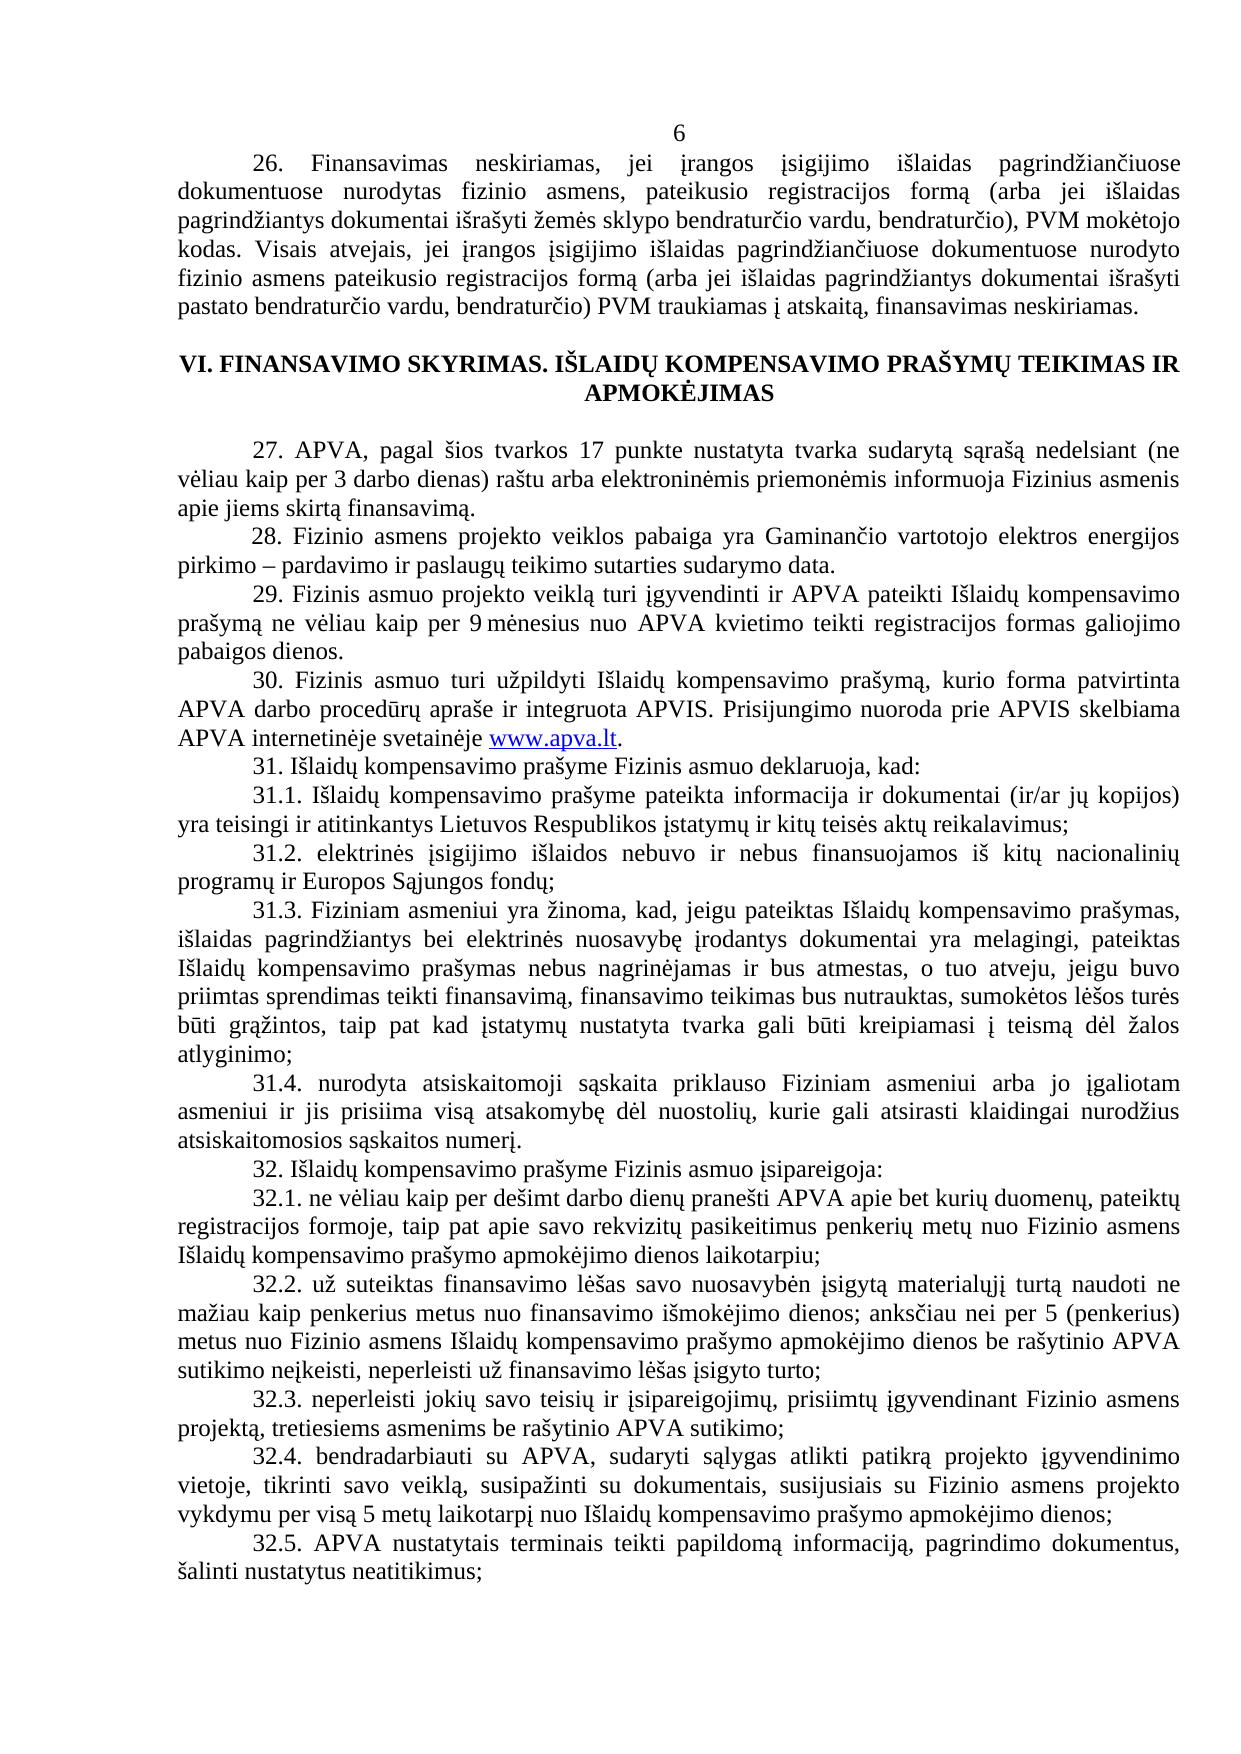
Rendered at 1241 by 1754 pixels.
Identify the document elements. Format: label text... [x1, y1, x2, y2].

text 32.4. bendradarbiauti su APVA, sudaryti sąlygas atlikti patikrą projekto įgyvendinimo vietoje, tikrinti savo veiklą, susipažinti su dokumentais, susijusiais su Fizinio asmens projekto vykdymu per visą 5 metų laikotarpį nuo Išlaidų kompensavimo prašymo apmokėjimo dienos; [177, 1441, 1181, 1528]
text 32.5. APVA nustatytais terminais teikti papildomą informaciją, pagrindimo dokumentus, šalinti nustatytus neatitikimus; [177, 1528, 1181, 1585]
text 31.4. nurodyta atsiskaitomoji sąskaita priklauso Fiziniam asmeniui arba jo įgaliotam asmeniui ir jis prisiima visą atsakomybę dėl nuostolių, kurie gali atsirasti klaidingai nurodžius atsiskaitomosios sąskaitos numerį. [177, 1068, 1181, 1154]
text 31.3. Fiziniam asmeniui yra žinoma, kad, jeigu pateiktas Išlaidų kompensavimo prašymas, išlaidas pagrindžiantys bei elektrinės nuosavybę įrodantys dokumentai yra melagingi, pateiktas Išlaidų kompensavimo prašymas nebus nagrinėjamas ir bus atmestas, o tuo atveju, jeigu buvo priimtas sprendimas teikti finansavimą, finansavimo teikimas bus nutrauktas, sumokėtos lėšos turės būti grąžintos, taip pat kad įstatymų nustatyta tvarka gali būti kreipiamasi į teismą dėl žalos atlyginimo; [177, 895, 1181, 1068]
text 31.1. Išlaidų kompensavimo prašyme pateikta informacija ir dokumentai (ir/ar jų kopijos) yra teisingi ir atitinkantys Lietuvos Respublikos įstatymų ir kitų teisės aktų reikalavimus; [177, 780, 1181, 838]
text 32.1. ne vėliau kaip per dešimt darbo dienų pranešti APVA apie bet kurių duomenų, pateiktų registracijos formoje, taip pat apie savo rekvizitų pasikeitimus penkerių metų nuo Fizinio asmens Išlaidų kompensavimo prašymo apmokėjimo dienos laikotarpiu; [177, 1183, 1181, 1269]
text 28. Fizinio asmens projekto veiklos pabaiga yra Gaminančio vartotojo elektros energijos pirkimo – pardavimo ir paslaugų teikimo sutarties sudarymo data. [177, 521, 1181, 579]
text 31. Išlaidų kompensavimo prašyme Fizinis asmuo deklaruoja, kad: [177, 751, 1181, 780]
text 31.2. elektrinės įsigijimo išlaidos nebuvo ir nebus finansuojamos iš kitų nacionalinių programų ir Europos Sąjungos fondų; [177, 838, 1181, 895]
text 26. Finansavimas neskiriamas, jei įrangos įsigijimo išlaidas pagrindžiančiuose dokumentuose nurodytas fizinio asmens, pateikusio registracijos formą (arba jei išlaidas pagrindžiantys dokumentai išrašyti žemės sklypo bendraturčio vardu, bendraturčio), PVM mokėtojo kodas. Visais atvejais, jei įrangos įsigijimo išlaidas pagrindžiančiuose dokumentuose nurodyto fizinio asmens pateikusio registracijos formą (arba jei išlaidas pagrindžiantys dokumentai išrašyti pastato bendraturčio vardu, bendraturčio) PVM traukiamas į atskaitą, finansavimas neskiriamas. [177, 148, 1181, 320]
text 32.2. už suteiktas finansavimo lėšas savo nuosavybėn įsigytą materialųjį turtą naudoti ne mažiau kaip penkerius metus nuo finansavimo išmokėjimo dienos; anksčiau nei per 5 (penkerius) metus nuo Fizinio asmens Išlaidų kompensavimo prašymo apmokėjimo dienos be rašytinio APVA sutikimo neįkeisti, neperleisti už finansavimo lėšas įsigyto turto; [177, 1269, 1181, 1384]
text 27. APVA, pagal šios tvarkos 17 punkte nustatyta tvarka sudarytą sąrašą nedelsiant (ne vėliau kaip per 3 darbo dienas) raštu arba elektroninėmis priemonėmis informuoja Fizinius asmenis apie jiems skirtą finansavimą. [177, 435, 1181, 521]
text VI. FINANSAVIMO SKYRIMAS. IŠLAIDŲ KOMPENSAVIMO PRAŠYMŲ TEIKIMAS IR APMOKĖJIMAS [177, 349, 1181, 406]
text 32.3. neperleisti jokių savo teisių ir įsipareigojimų, prisiimtų įgyvendinant Fizinio asmens projektą, tretiesiems asmenims be rašytinio APVA sutikimo; [177, 1384, 1181, 1441]
text 29. Fizinis asmuo projekto veiklą turi įgyvendinti ir APVA pateikti Išlaidų kompensavimo prašymą ne vėliau kaip per 9 mėnesius nuo APVA kvietimo teikti registracijos formas galiojimo pabaigos dienos. [177, 579, 1181, 665]
text 32. Išlaidų kompensavimo prašyme Fizinis asmuo įsipareigoja: [177, 1154, 1181, 1183]
text 30. Fizinis asmuo turi užpildyti Išlaidų kompensavimo prašymą, kurio forma patvirtinta APVA darbo procedūrų apraše ir integruota APVIS. Prisijungimo nuoroda prie APVIS skelbiama APVA internetinėje svetainėje www.apva.lt. [177, 665, 1181, 751]
